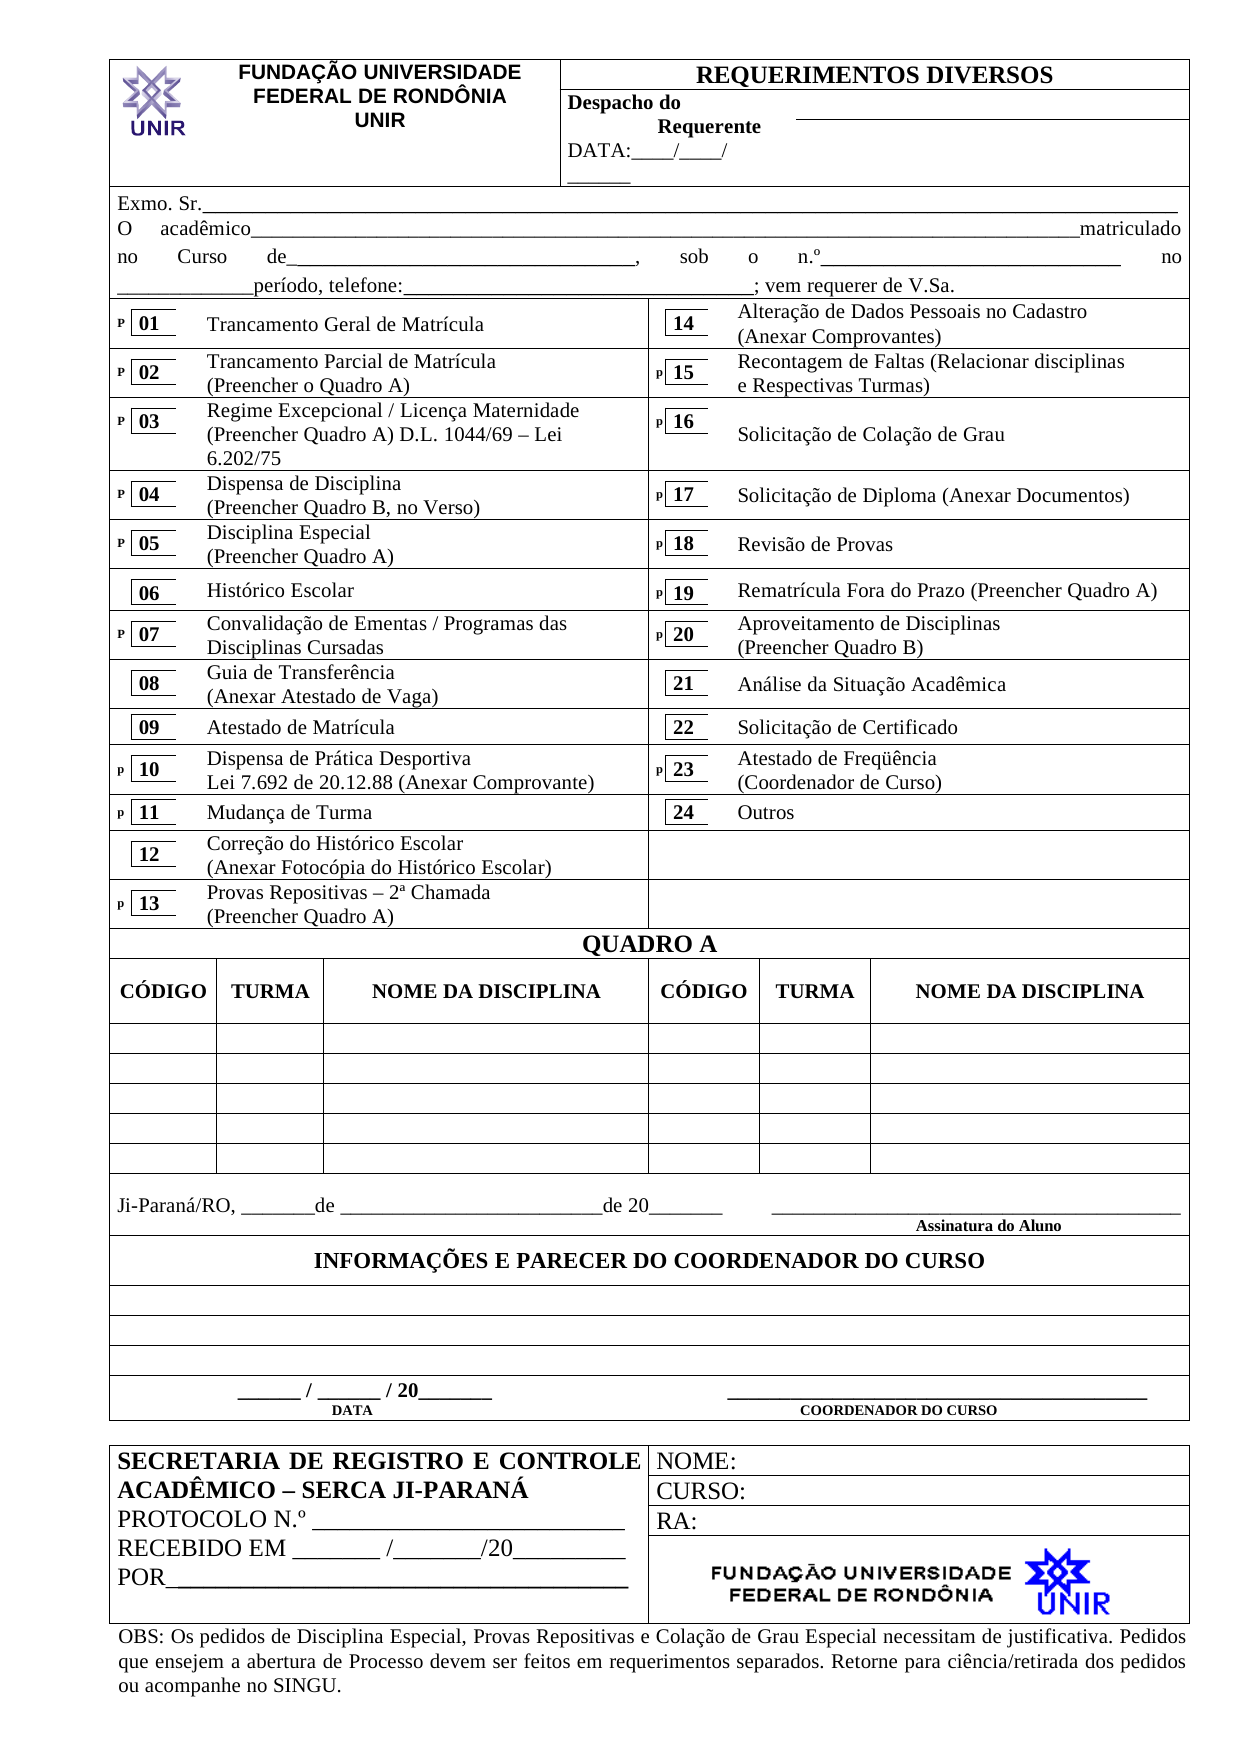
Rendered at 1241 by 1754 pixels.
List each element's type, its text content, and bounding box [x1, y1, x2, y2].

picture [698, 1624, 1133, 1634]
table_cell [324, 1144, 648, 1173]
table_cell [649, 660, 666, 670]
table_cell Trancamento Geral de Matrícula [176, 299, 648, 347]
table_cell Outros [708, 795, 1189, 830]
table_cell Atestado de Freqüência (Coordenador de Curso) [708, 745, 1189, 793]
table_cell [666, 299, 708, 309]
table_cell [110, 1114, 216, 1143]
table_cell 08 [132, 671, 176, 695]
table_cell [110, 1084, 216, 1113]
table_cell Convalidação de Ementas / Programas das Disciplinas Cursadas [176, 611, 648, 659]
table_cell [131, 660, 176, 670]
table_cell Dispensa de Disciplina (Preencher Quadro B, no Verso) [176, 471, 648, 519]
table_cell [324, 1054, 648, 1083]
table_cell [110, 841, 131, 866]
table_cell [110, 569, 131, 579]
table_cell [649, 349, 666, 358]
table_cell P [110, 309, 131, 334]
table_header FUNDAÇÃO UNIVERSIDADE FEDERAL DE RONDÔNIA UNIR [110, 60, 560, 186]
table_cell [649, 880, 666, 890]
table_cell [666, 825, 708, 830]
table_cell [110, 915, 131, 928]
table_cell TURMA [760, 959, 870, 1022]
table_cell RA: [649, 1506, 1189, 1535]
table_cell [131, 605, 176, 610]
table_cell [666, 782, 708, 793]
picture [698, 1546, 1133, 1623]
table_cell Correção do Histórico Escolar (Anexar Fotocópia do Histórico Escolar) [176, 831, 648, 879]
table_cell [110, 831, 131, 841]
table_cell Disciplina Especial (Preencher Quadro A) [176, 520, 648, 568]
table_cell [708, 831, 1189, 879]
table_cell Guia de Transferência (Anexar Atestado de Vaga) [176, 660, 648, 708]
table_cell [666, 915, 708, 928]
table_cell [666, 709, 708, 714]
table_cell [649, 555, 666, 568]
table_cell [110, 646, 131, 659]
table_cell [131, 299, 176, 309]
table_cell [110, 670, 131, 695]
table_cell [666, 831, 708, 841]
table_cell [649, 646, 666, 659]
table_cell [649, 384, 666, 397]
table_cell 23 [666, 756, 708, 781]
table_cell 24 [666, 800, 708, 824]
table_cell [131, 647, 176, 659]
table_cell Ji-Paraná/RO, _______de _________________________de 20_______ _______________________________________ Assinatura do Aluno [110, 1174, 1189, 1235]
table_cell [649, 1536, 1189, 1623]
table_cell [649, 795, 666, 799]
table_cell 10 [132, 756, 176, 781]
table_cell 11 [132, 800, 176, 824]
table_cell [324, 1024, 648, 1052]
table_cell p [649, 530, 665, 555]
table_cell [649, 520, 666, 530]
table_cell [649, 433, 666, 470]
table_cell [666, 890, 708, 915]
table_cell NOME DA DISCIPLINA [871, 959, 1189, 1022]
table_cell 09 [132, 715, 176, 739]
table_cell [760, 1024, 870, 1052]
table_cell [110, 471, 131, 481]
table_cell [649, 299, 666, 309]
table_cell [666, 605, 708, 610]
table_cell [110, 398, 131, 408]
table_cell [649, 471, 666, 481]
table_cell [871, 1054, 1189, 1083]
table_cell p [110, 755, 131, 781]
table_cell [666, 647, 708, 659]
table_cell [110, 555, 131, 568]
table_cell [649, 1024, 759, 1052]
table_cell [666, 520, 708, 530]
table_cell [217, 1054, 323, 1083]
table_cell [666, 336, 708, 347]
table_cell Aproveitamento de Disciplinas (Preencher Quadro B) [708, 611, 1189, 659]
table_cell [110, 1054, 216, 1083]
table_cell [131, 385, 176, 397]
table_cell 18 [666, 531, 708, 555]
table_cell Despacho do Requerente DATA:____/____/______ [561, 90, 796, 186]
table_cell QUADRO A [110, 929, 1189, 958]
table_cell [760, 1144, 870, 1173]
table_cell TURMA [217, 959, 323, 1022]
table_cell Recontagem de Faltas (Relacionar disciplinas e Respectivas Turmas) [708, 349, 1189, 397]
table_cell [131, 398, 176, 408]
table_cell [649, 714, 665, 739]
table_cell P [110, 481, 131, 506]
table_cell [649, 670, 665, 695]
table_cell [649, 611, 666, 621]
table_cell 13 [132, 891, 176, 915]
table_cell [666, 880, 708, 890]
table_cell [131, 569, 176, 579]
table_cell Revisão de Provas [708, 520, 1189, 568]
table_cell [649, 866, 666, 879]
table_cell p [649, 408, 665, 433]
table_cell [666, 740, 708, 744]
table_cell [666, 841, 708, 866]
table_cell [110, 709, 131, 714]
table_cell [666, 556, 708, 568]
table_cell [110, 579, 131, 604]
table_cell [110, 604, 131, 610]
table_cell [131, 709, 176, 714]
table_cell [666, 866, 708, 879]
table_cell [110, 506, 131, 519]
table_cell P [110, 530, 131, 555]
table_cell [666, 611, 708, 621]
table_cell [131, 471, 176, 481]
table_cell [649, 1144, 759, 1173]
table_cell [110, 611, 131, 621]
table_cell [110, 1286, 1189, 1315]
table_cell 07 [132, 622, 176, 646]
table_cell [110, 349, 131, 358]
table_cell Atestado de Matrícula [176, 709, 648, 744]
table_cell [649, 695, 666, 708]
table_cell [649, 506, 666, 519]
table_cell INFORMAÇÕES E PARECER DO COORDENADOR DO CURSO [110, 1236, 1189, 1285]
table_cell 20 [666, 622, 708, 646]
table_cell [649, 781, 666, 793]
table_cell [666, 696, 708, 708]
table_cell ______ / ______ / 20_______ ________________________________________ DATA COORDENADOR DO CURSO [110, 1376, 1189, 1420]
table_cell [666, 660, 708, 670]
table_cell [649, 824, 666, 830]
table_cell Análise da Situação Acadêmica [708, 660, 1189, 708]
table_cell Mudança de Turma [176, 795, 648, 830]
table_cell Regime Excepcional / Licença Maternidade (Preencher Quadro A) D.L. 1044/69 – Lei 6.202/75 [176, 398, 648, 470]
table_cell [110, 1144, 216, 1173]
table_cell [217, 1144, 323, 1173]
table_cell [649, 398, 666, 408]
table_cell 16 [666, 409, 708, 433]
table_cell 02 [132, 360, 176, 384]
table_cell p [649, 481, 665, 506]
table_cell 06 [132, 580, 176, 604]
table_cell [760, 1084, 870, 1113]
table_cell [649, 1084, 759, 1113]
table_cell [324, 1114, 648, 1143]
table_cell [871, 1114, 1189, 1143]
table_cell [131, 696, 176, 708]
table_cell [666, 385, 708, 397]
table_cell [131, 740, 176, 744]
table_cell [666, 398, 708, 408]
table_cell P [110, 359, 131, 384]
table_cell [110, 745, 131, 755]
table_cell [666, 471, 708, 481]
table_cell 22 [666, 715, 708, 739]
table_cell p [649, 755, 665, 781]
table_cell [131, 916, 176, 928]
table_cell Trancamento Parcial de Matrícula (Preencher o Quadro A) [176, 349, 648, 397]
table_cell [871, 1024, 1189, 1052]
table_cell [110, 384, 131, 397]
table_cell [110, 880, 131, 890]
table_cell [666, 795, 708, 799]
table_cell [131, 434, 176, 470]
table_cell CÓDIGO [649, 959, 759, 1022]
table_cell 12 [132, 842, 176, 866]
table_cell [649, 799, 665, 824]
table_cell [110, 695, 131, 708]
table_cell [110, 335, 131, 347]
table_cell [666, 507, 708, 519]
table_cell p [649, 621, 665, 646]
table_cell [110, 866, 131, 879]
table_cell [131, 349, 176, 358]
table_cell [131, 880, 176, 890]
table_cell [217, 1084, 323, 1113]
table_cell [131, 782, 176, 793]
table_cell [649, 604, 666, 610]
table_cell CURSO: [649, 1476, 1189, 1505]
table_cell [666, 569, 708, 579]
table_cell [131, 825, 176, 830]
table_cell [131, 556, 176, 568]
table_cell [131, 867, 176, 879]
table_cell [871, 1084, 1189, 1113]
table_cell [649, 1054, 759, 1083]
table_cell [217, 1024, 323, 1052]
table_cell [796, 90, 1189, 119]
table_cell P [110, 621, 131, 646]
table_cell [649, 309, 665, 334]
table_cell [131, 336, 176, 347]
table_cell Dispensa de Prática Desportiva Lei 7.692 de 20.12.88 (Anexar Comprovante) [176, 745, 648, 793]
table_cell 15 [666, 360, 708, 384]
table_cell [110, 660, 131, 670]
table_cell 21 [666, 671, 708, 695]
table_cell Solicitação de Diploma (Anexar Documentos) [708, 471, 1189, 519]
table_cell p [110, 890, 131, 915]
table_cell [649, 335, 666, 347]
table_cell [131, 831, 176, 841]
table_cell p [110, 799, 131, 824]
table_cell [649, 739, 666, 744]
table_cell [131, 520, 176, 530]
table_cell 01 [132, 310, 176, 334]
table_cell p [649, 359, 665, 384]
table_cell Alteração de Dados Pessoais no Cadastro (Anexar Comprovantes) [708, 299, 1189, 347]
table_cell [649, 841, 666, 866]
table_cell [131, 745, 176, 755]
text OBS: Os pedidos de Disciplina Especial, Provas Repositivas e Colação de Grau Especial necessitam de justificativa. Pedidos que ensejem a abertura de Processo devem ser feitos em requerimentos separados. Retorne para ciência/retirada dos pedidos ou acompanhe no SINGU. [118, 1624, 1188, 1697]
table_header SECRETARIA DE REGISTRO E CONTROLE ACADÊMICO – SERCA JI-PARANÁ PROTOCOLO N.º _________________________ RECEBIDO EM _______ /_______/20_________ POR_____________________________________ [110, 1446, 648, 1623]
table_cell [131, 611, 176, 621]
table_cell 17 [666, 482, 708, 506]
table_cell [871, 1144, 1189, 1173]
table_header NOME: [649, 1446, 1189, 1475]
table_cell [796, 120, 1189, 186]
table_cell [649, 1114, 759, 1143]
table_cell [110, 1346, 1189, 1375]
table_cell [649, 915, 666, 928]
table_cell Rematrícula Fora do Prazo (Preencher Quadro A) [708, 569, 1189, 610]
table_cell [760, 1054, 870, 1083]
table_cell [649, 569, 666, 579]
table_cell [649, 709, 666, 714]
table_cell [131, 507, 176, 519]
table_cell [110, 739, 131, 744]
table_cell [110, 781, 131, 793]
table_cell [110, 824, 131, 830]
table_cell [131, 795, 176, 799]
table_cell Solicitação de Certificado [708, 709, 1189, 744]
table_cell 14 [666, 310, 708, 334]
table_cell [708, 880, 1189, 928]
table_cell Histórico Escolar [176, 569, 648, 610]
table_cell [649, 745, 666, 755]
table_header REQUERIMENTOS DIVERSOS [561, 60, 1189, 89]
table_cell 03 [132, 409, 176, 433]
table_cell [110, 433, 131, 470]
table_cell [110, 714, 131, 739]
table_cell [110, 795, 131, 799]
table_cell [110, 299, 131, 309]
table_cell [666, 434, 708, 470]
table_cell [649, 831, 666, 841]
table_cell NOME DA DISCIPLINA [324, 959, 648, 1022]
table_cell [217, 1114, 323, 1143]
table_cell p [649, 579, 665, 604]
table_cell [649, 890, 666, 915]
table_cell [324, 1084, 648, 1113]
table_cell 19 [666, 580, 708, 604]
table_cell P [110, 408, 131, 433]
table_cell 05 [132, 531, 176, 555]
table_cell [110, 520, 131, 530]
table_cell 04 [132, 482, 176, 506]
table_cell Solicitação de Colação de Grau [708, 398, 1189, 470]
table_cell Exmo. Sr.______________________________________________________________________________ O acadêmico_______________________________________________________________________________matriculado no Curso de____________________________, sob o n.º________________________ no _____________período, telefone:____________________________; vem requerer de V.Sa. [110, 187, 1189, 298]
table_cell [666, 745, 708, 755]
table_cell [110, 1316, 1189, 1345]
table_cell CÓDIGO [110, 959, 216, 1022]
table_cell Provas Repositivas – 2ª Chamada (Preencher Quadro A) [176, 880, 648, 928]
table_cell [760, 1114, 870, 1143]
table_cell [110, 1024, 216, 1052]
table_cell [666, 349, 708, 358]
